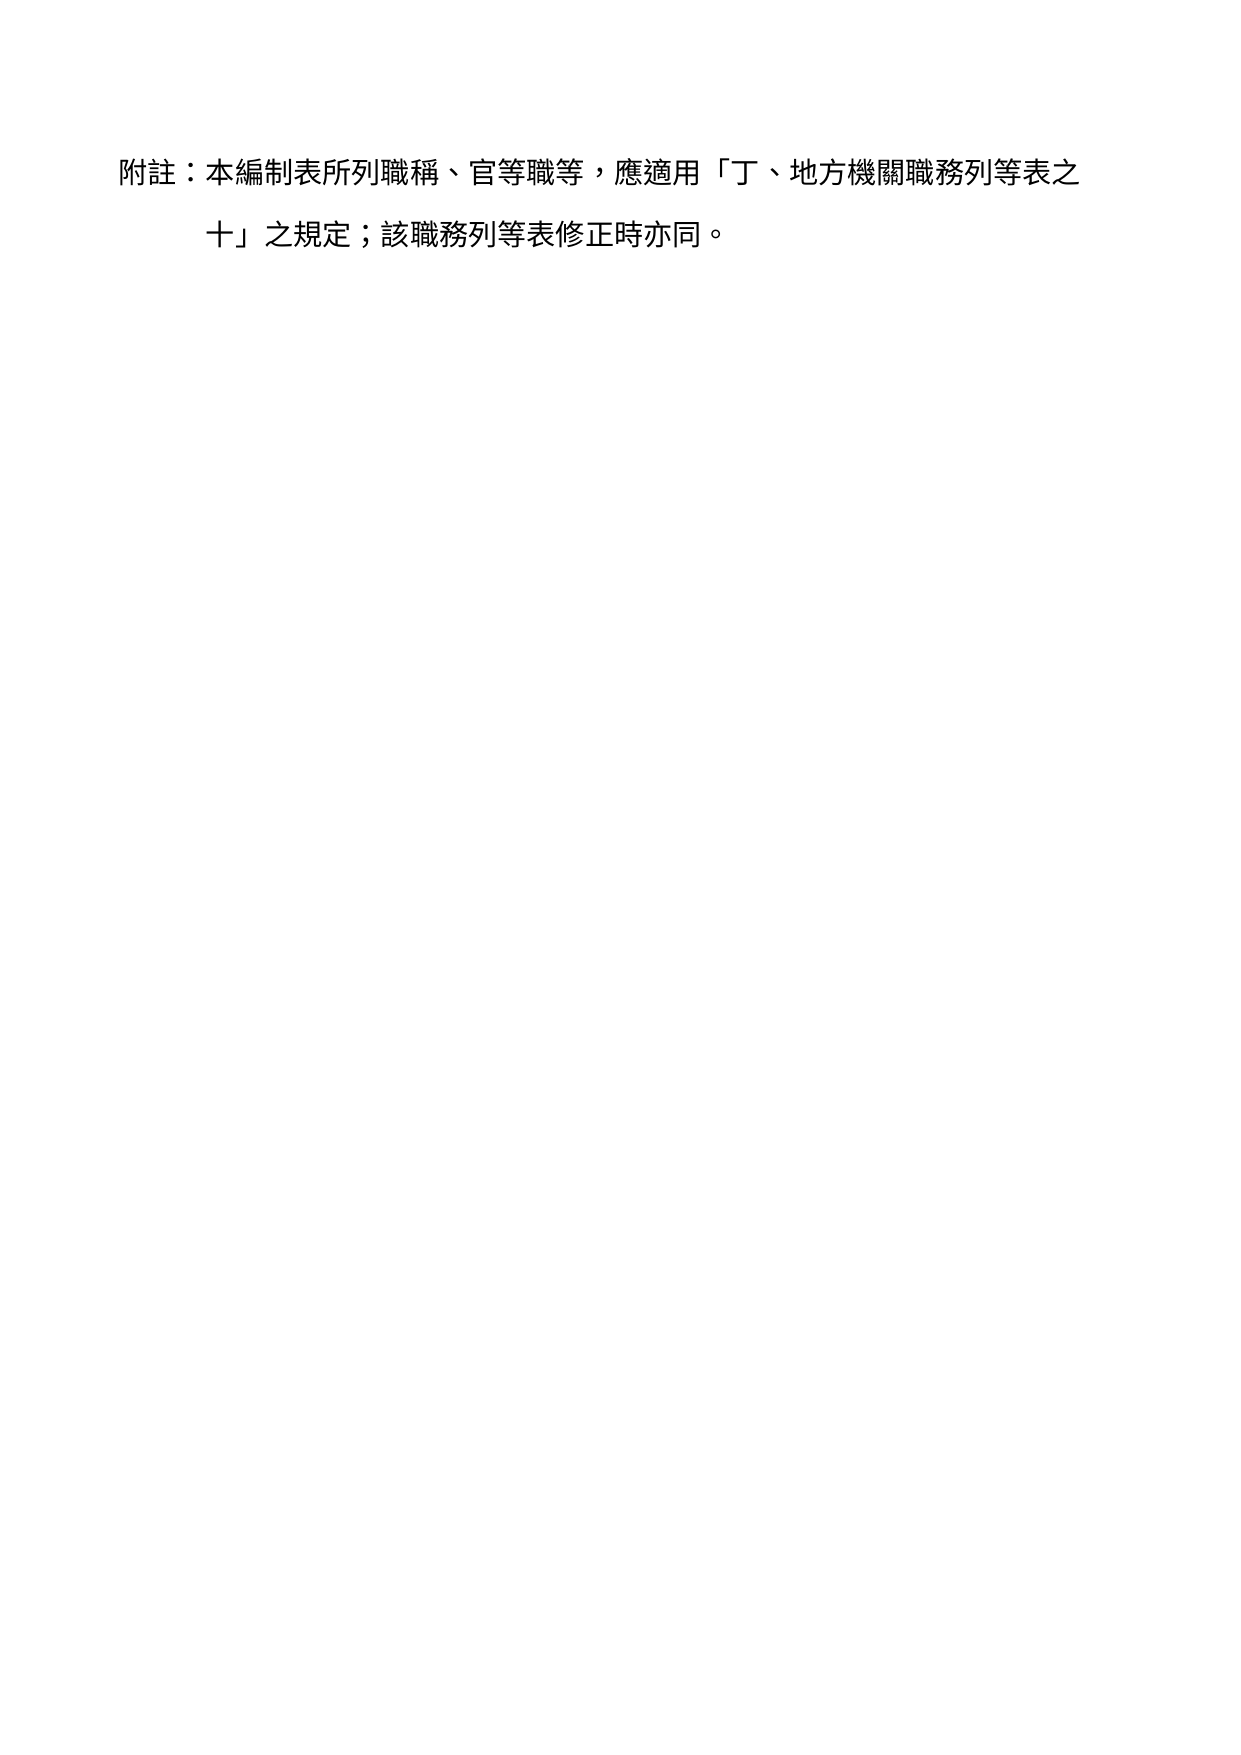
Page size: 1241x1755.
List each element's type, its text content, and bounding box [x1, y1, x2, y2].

text 附註：本編制表所列職稱、官等職等，應適用「丁、地方機關職務列等表之十」之規定；該職務列等表修正時亦同。 [118, 129, 1122, 254]
